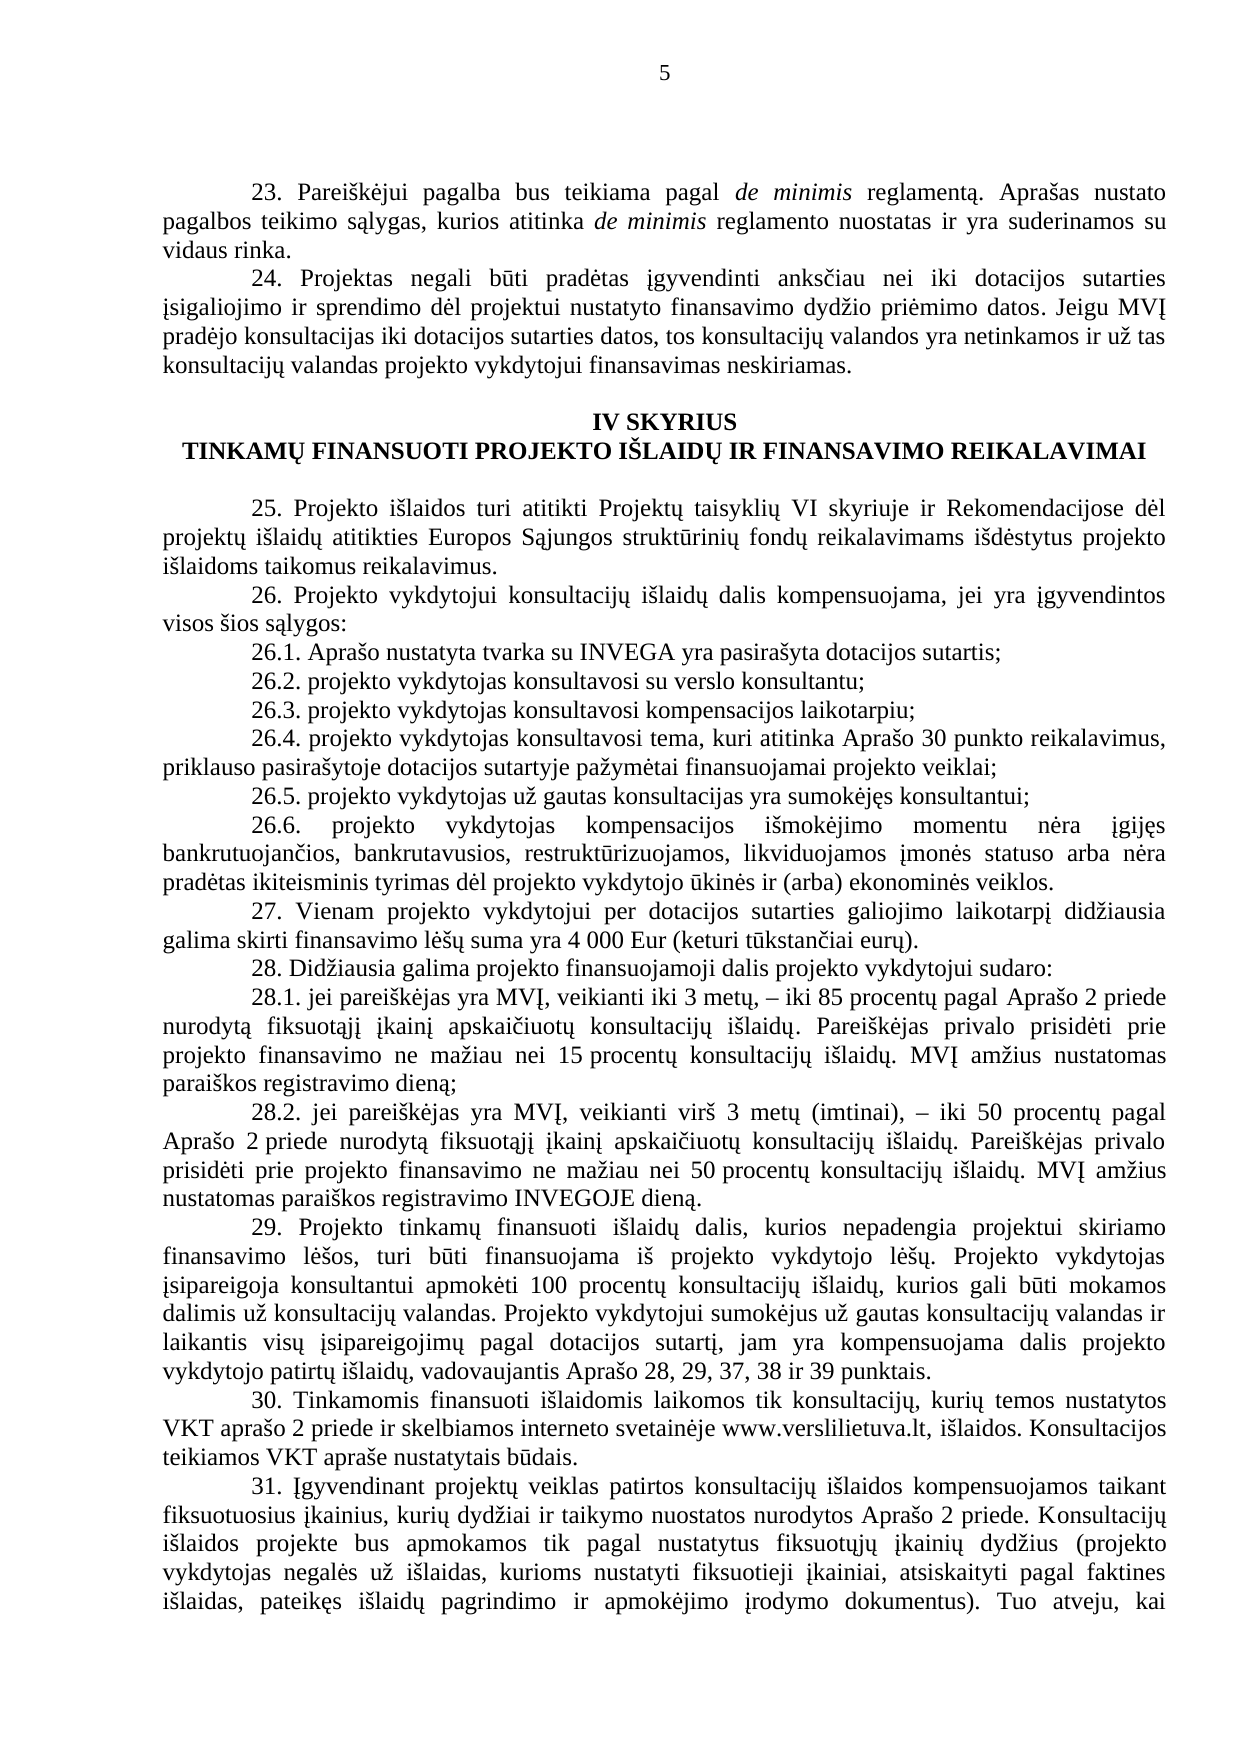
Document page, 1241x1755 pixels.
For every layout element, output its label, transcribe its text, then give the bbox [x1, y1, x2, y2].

text 26.5. projekto vykdytojas už gautas konsultacijas yra sumokėjęs konsultantui; [162, 781, 1167, 810]
text 29. Projekto tinkamų finansuoti išlaidų dalis, kurios nepadengia projektui skiriamo finansavimo lėšos, turi būti finansuojama iš projekto vykdytojo lėšų. Projekto vykdytojas įsipareigoja konsultantui apmokėti 100 procentų konsultacijų išlaidų, kurios gali būti mokamos dalimis už konsultacijų valandas. Projekto vykdytojui sumokėjus už gautas konsultacijų valandas ir laikantis visų įsipareigojimų pagal dotacijos sutartį, jam yra kompensuojama dalis projekto vykdytojo patirtų išlaidų, vadovaujantis Aprašo 28, 29, 37, 38 ir 39 punktais. [162, 1212, 1167, 1385]
text 26.2. projekto vykdytojas konsultavosi su verslo konsultantu; [162, 666, 1167, 695]
text 23. Pareiškėjui pagalba bus teikiama pagal de minimis reglamentą. Aprašas nustato pagalbos teikimo sąlygas, kurios atitinka de minimis reglamento nuostatas ir yra suderinamos su vidaus rinka. [162, 177, 1167, 263]
text 26.6. projekto vykdytojas kompensacijos išmokėjimo momentu nėra įgijęs bankrutuojančios, bankrutavusios, restruktūrizuojamos, likviduojamos įmonės statuso arba nėra pradėtas ikiteisminis tyrimas dėl projekto vykdytojo ūkinės ir (arba) ekonominės veiklos. [162, 810, 1167, 896]
text 28.2. jei pareiškėjas yra MVĮ, veikianti virš 3 metų (imtinai), – iki 50 procentų pagal Aprašo 2 priede nurodytą fiksuotąjį įkainį apskaičiuotų konsultacijų išlaidų. Pareiškėjas privalo prisidėti prie projekto finansavimo ne mažiau nei 50 procentų konsultacijų išlaidų. MVĮ amžius nustatomas paraiškos registravimo INVEGOJE dieną. [162, 1097, 1167, 1212]
text 26.3. projekto vykdytojas konsultavosi kompensacijos laikotarpiu; [162, 695, 1167, 723]
text 26.1. Aprašo nustatyta tvarka su INVEGA yra pasirašyta dotacijos sutartis; [162, 637, 1167, 666]
text IV SKYRIUS [162, 407, 1167, 436]
text 26.4. projekto vykdytojas konsultavosi tema, kuri atitinka Aprašo 30 punkto reikalavimus, priklauso pasirašytoje dotacijos sutartyje pažymėtai finansuojamai projekto veiklai; [162, 723, 1167, 781]
text 31. Įgyvendinant projektų veiklas patirtos konsultacijų išlaidos kompensuojamos taikant fiksuotuosius įkainius, kurių dydžiai ir taikymo nuostatos nurodytos Aprašo 2 priede. Konsultacijų išlaidos projekte bus apmokamos tik pagal nustatytus fiksuotųjų įkainių dydžius (projekto vykdytojas negalės už išlaidas, kurioms nustatyti fiksuotieji įkainiai, atsiskaityti pagal faktines išlaidas, pateikęs išlaidų pagrindimo ir apmokėjimo įrodymo dokumentus). Tuo atveju, kai [162, 1471, 1167, 1615]
text 24. Projektas negali būti pradėtas įgyvendinti anksčiau nei iki dotacijos sutarties įsigaliojimo ir sprendimo dėl projektui nustatyto finansavimo dydžio priėmimo datos. Jeigu MVĮ pradėjo konsultacijas iki dotacijos sutarties datos, tos konsultacijų valandos yra netinkamos ir už tas konsultacijų valandas projekto vykdytojui finansavimas neskiriamas. [162, 263, 1167, 378]
text 28.1. jei pareiškėjas yra MVĮ, veikianti iki 3 metų, – iki 85 procentų pagal Aprašo 2 priede nurodytą fiksuotąjį įkainį apskaičiuotų konsultacijų išlaidų. Pareiškėjas privalo prisidėti prie projekto finansavimo ne mažiau nei 15 procentų konsultacijų išlaidų. MVĮ amžius nustatomas paraiškos registravimo dieną; [162, 982, 1167, 1097]
text 30. Tinkamomis finansuoti išlaidomis laikomos tik konsultacijų, kurių temos nustatytos VKT aprašo 2 priede ir skelbiamos interneto svetainėje www.verslilietuva.lt, išlaidos. Konsultacijos teikiamos VKT apraše nustatytais būdais. [162, 1385, 1167, 1471]
text 27. Vienam projekto vykdytojui per dotacijos sutarties galiojimo laikotarpį didžiausia galima skirti finansavimo lėšų suma yra 4 000 Eur (keturi tūkstančiai eurų). [162, 896, 1167, 953]
text TINKAMŲ FINANSUOTI PROJEKTO IŠLAIDŲ IR FINANSAVIMO REIKALAVIMAI [162, 436, 1167, 465]
text 26. Projekto vykdytojui konsultacijų išlaidų dalis kompensuojama, jei yra įgyvendintos visos šios sąlygos: [162, 580, 1167, 637]
text 28. Didžiausia galima projekto finansuojamoji dalis projekto vykdytojui sudaro: [162, 953, 1167, 982]
text 25. Projekto išlaidos turi atitikti Projektų taisyklių VI skyriuje ir Rekomendacijose dėl projektų išlaidų atitikties Europos Sąjungos struktūrinių fondų reikalavimams išdėstytus projekto išlaidoms taikomus reikalavimus. [162, 493, 1167, 580]
